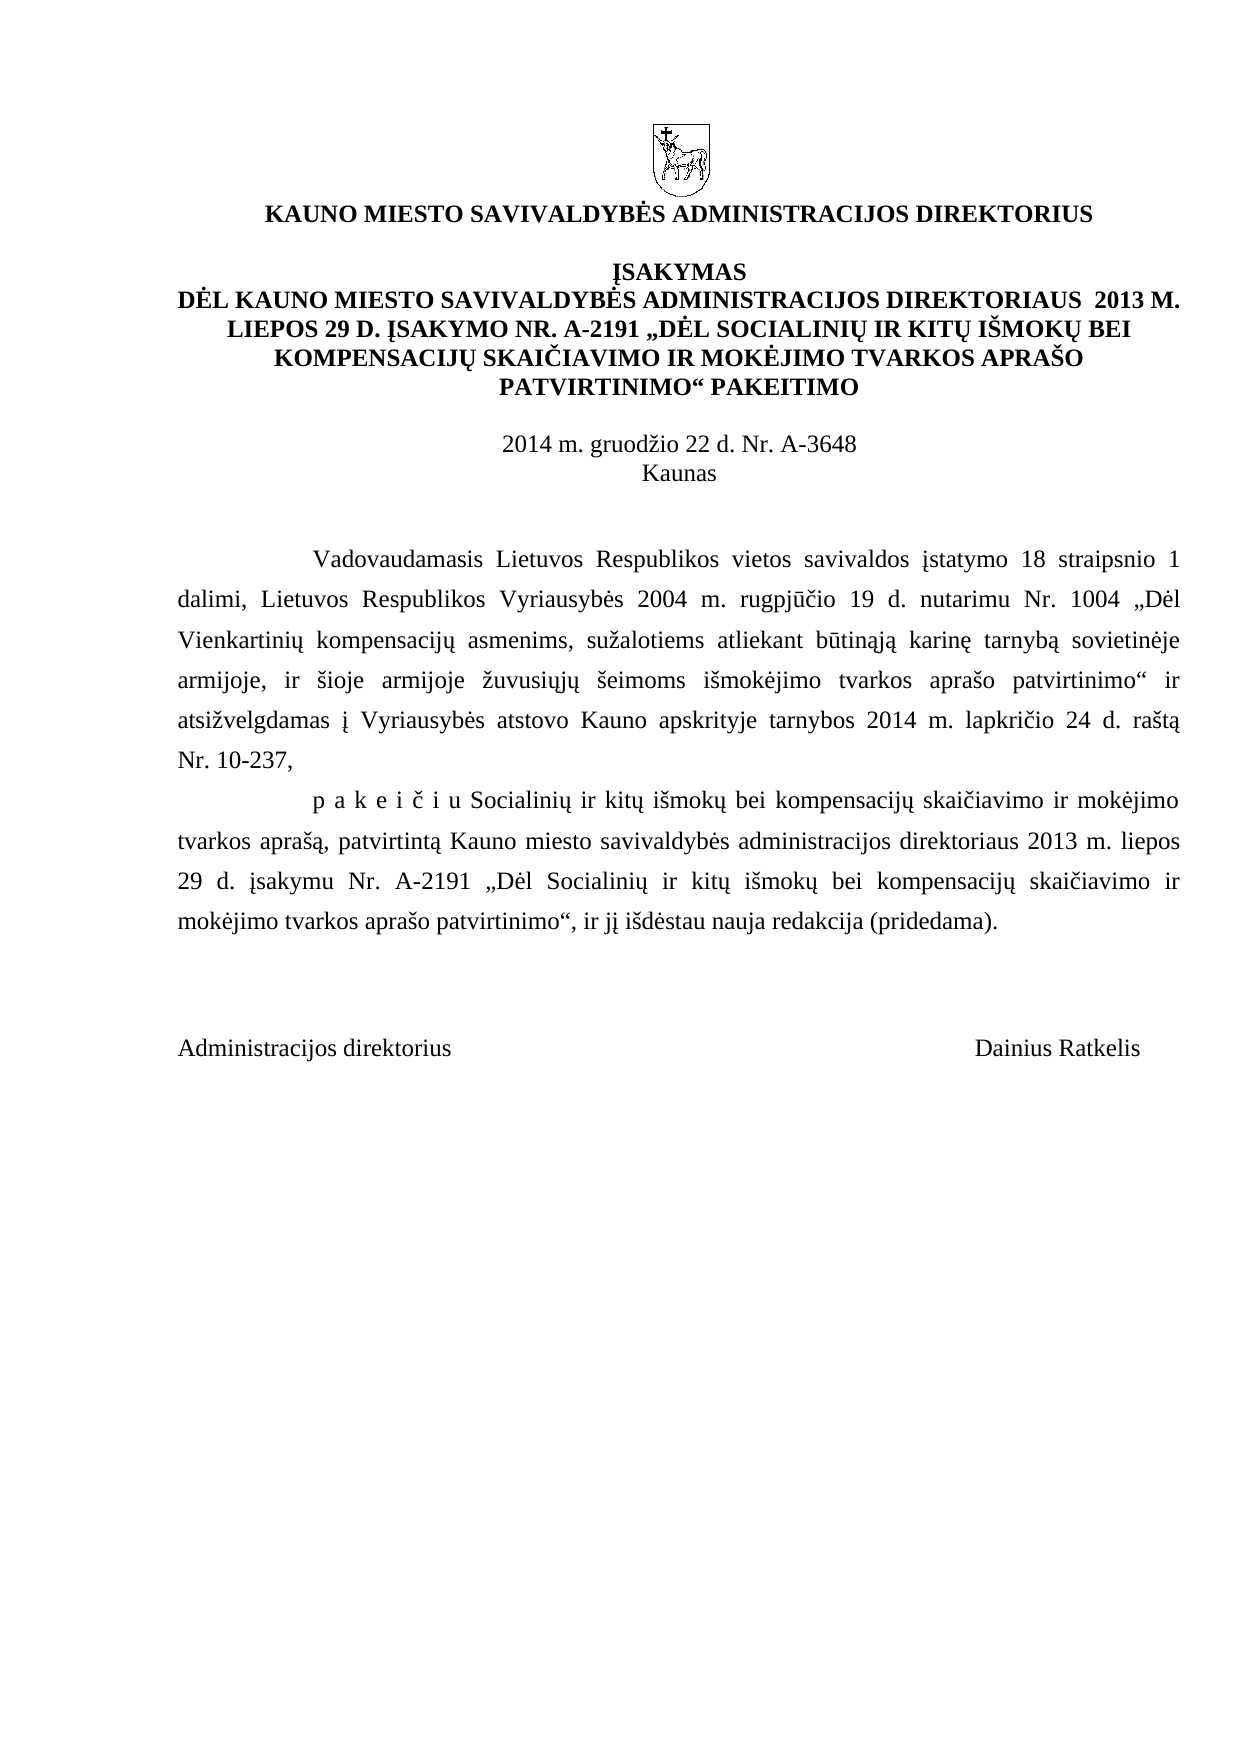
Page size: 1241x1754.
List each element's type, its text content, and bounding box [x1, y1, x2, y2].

text 2014 m. gruodžio 22 d. Nr. A-3648 [177, 429, 1181, 458]
text p a k e i č i u Socialinių ir kitų išmokų bei kompensacijų skaičiavimo ir mokėjimo tvarkos aprašą, patvirtintą Kauno miesto savivaldybės administracijos direktoriaus 2013 m. liepos 29 d. įsakymu Nr. A-2191 „Dėl Socialinių ir kitų išmokų bei kompensacijų skaičiavimo ir mokėjimo tvarkos aprašo patvirtinimo“, ir jį išdėstau nauja redakcija (pridedama). [177, 786, 1181, 935]
text Administracijos direktorius Dainius Ratkelis [177, 1033, 1181, 1061]
text Vadovaudamasis Lietuvos Respublikos vietos savivaldos įstatymo 18 straipsnio 1 dalimi, Lietuvos Respublikos Vyriausybės 2004 m. rugpjūčio 19 d. nutarimu Nr. 1004 „Dėl Vienkartinių kompensacijų asmenims, sužalotiems atliekant būtinąją karinę tarnybą sovietinėje armijoje, ir šioje armijoje žuvusiųjų šeimoms išmokėjimo tvarkos aprašo patvirtinimo“ ir atsižvelgdamas į Vyriausybės atstovo Kauno apskrityje tarnybos 2014 m. lapkričio 24 d. raštą Nr. 10-237, [177, 544, 1181, 774]
text Kaunas [177, 458, 1181, 487]
text ĮSAKYMAS [177, 257, 1181, 286]
text KAUNO MIESTO SAVIVALDYBĖS ADMINISTRACIJOS DIREKTORIUS [177, 199, 1181, 228]
text DĖL KAUNO MIESTO SAVIVALDYBĖS ADMINISTRACIJOS DIREKTORIAUS 2013 M. LIEPOS 29 D. ĮSAKYMO NR. A-2191 „DĖL SOCIALINIŲ IR KITŲ IŠMOKŲ BEI KOMPENSACIJŲ SKAIČIAVIMO IR MOKĖJIMO TVARKOS APRAŠO PATVIRTINIMO“ PAKEITIMO [177, 286, 1181, 401]
